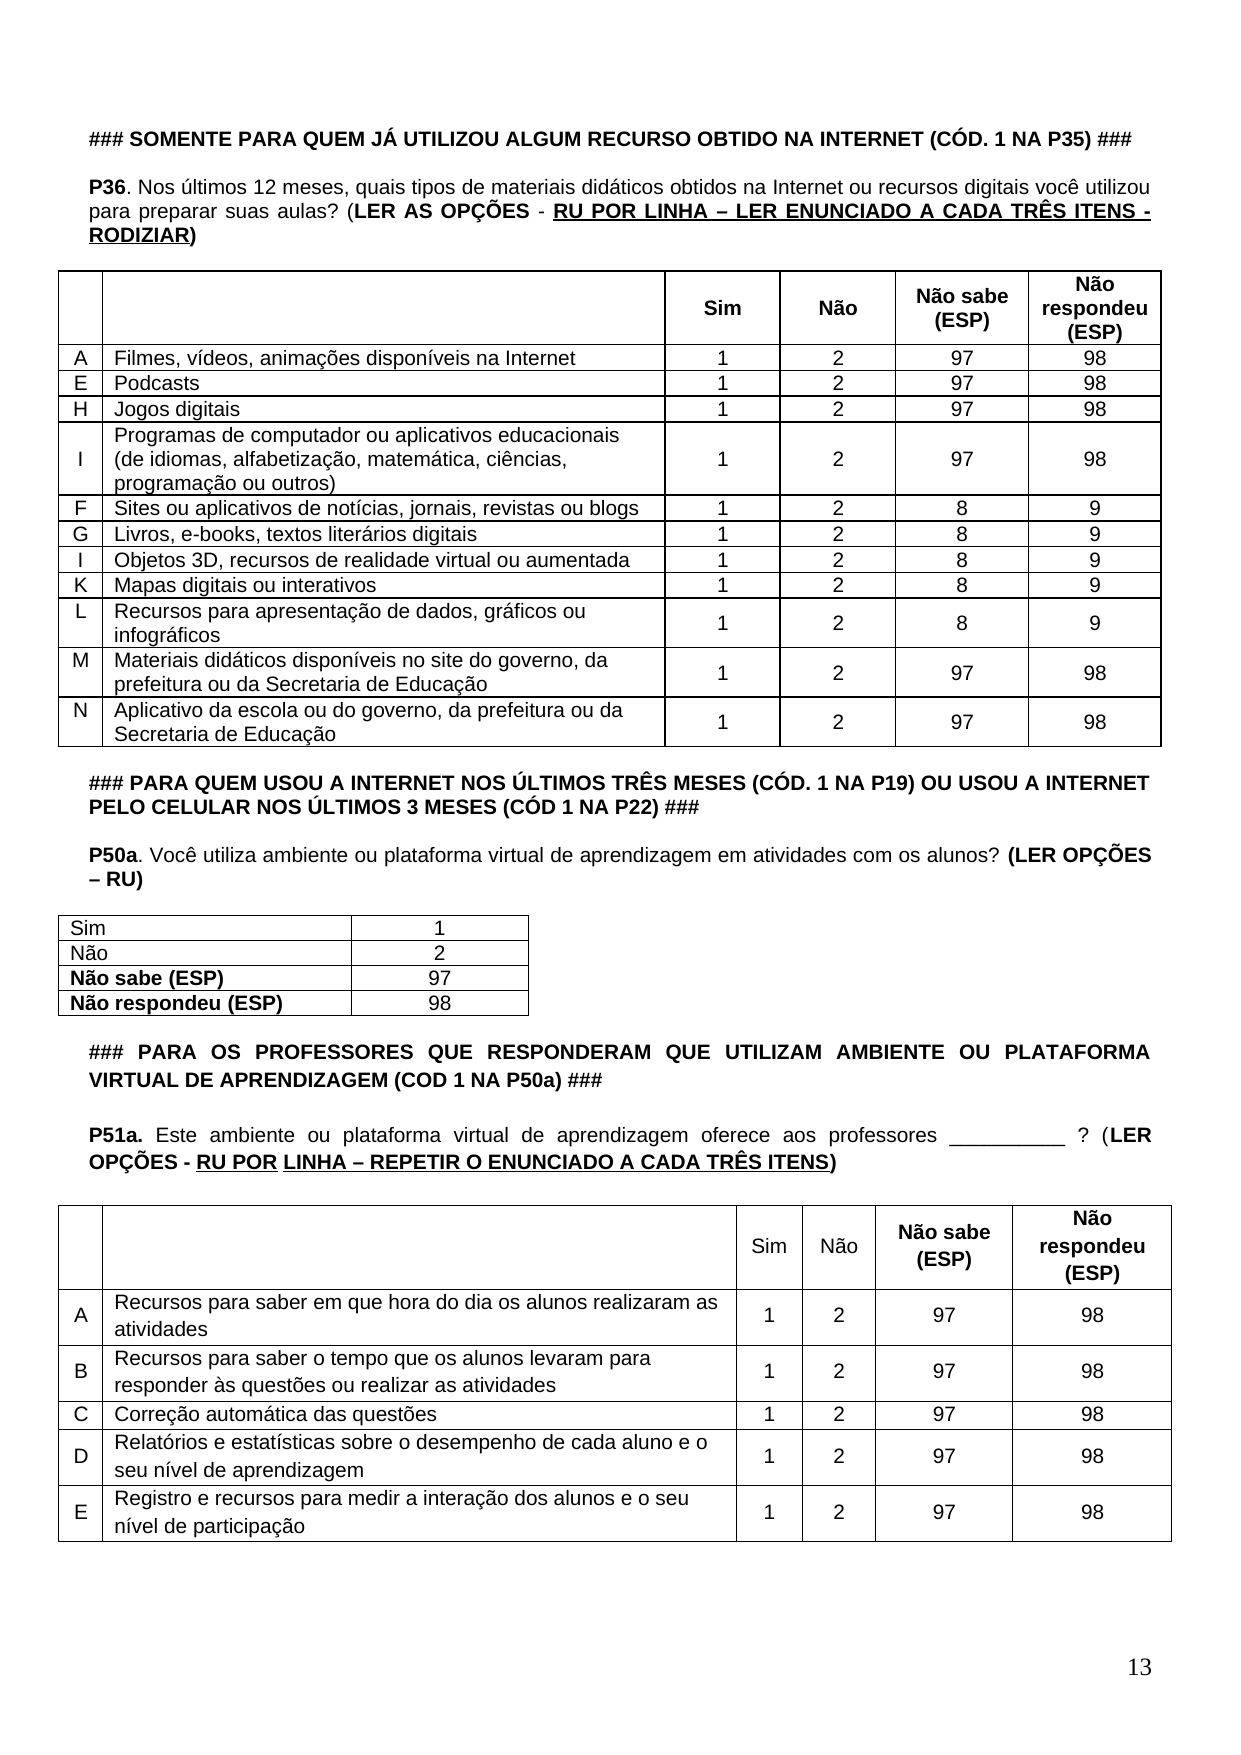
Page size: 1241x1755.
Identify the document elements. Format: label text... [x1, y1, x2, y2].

table_cell N [59, 698, 102, 746]
table_cell L [59, 599, 102, 647]
table_cell Recursos para saber em que hora do dia os alunos realizaram as atividades [103, 1290, 736, 1344]
table_cell 1 [666, 345, 779, 369]
table_cell Recursos para apresentação de dados, gráficos ou infográficos [103, 599, 664, 647]
table_cell 97 [896, 397, 1028, 421]
table_cell B [59, 1346, 102, 1401]
table_cell C [59, 1402, 102, 1429]
table_cell D [59, 1430, 102, 1485]
table_cell 2 [781, 496, 895, 520]
table_cell G [59, 522, 102, 546]
table_cell H [59, 397, 102, 421]
table_cell 2 [781, 345, 895, 369]
table_header [59, 272, 102, 344]
table_header Sim [59, 916, 351, 940]
table_cell 1 [737, 1290, 802, 1344]
table_cell 97 [896, 698, 1028, 746]
table_header Sim [737, 1206, 802, 1288]
table_cell 2 [781, 573, 895, 597]
table_cell A [59, 1290, 102, 1344]
table_cell 97 [896, 648, 1028, 696]
table_cell 1 [666, 648, 779, 696]
table_cell E [59, 1486, 102, 1541]
table_header [103, 272, 664, 344]
table_header Não respondeu (ESP) [1013, 1206, 1171, 1288]
table_cell 97 [876, 1430, 1012, 1485]
table_cell 97 [352, 966, 528, 990]
table_cell 97 [876, 1402, 1012, 1429]
table_cell 8 [896, 573, 1028, 597]
table_header Não [781, 272, 895, 344]
table_cell 98 [1029, 397, 1160, 421]
table_cell 2 [781, 423, 895, 494]
table_cell I [59, 547, 102, 572]
table_cell Podcasts [103, 371, 664, 395]
table_cell 1 [666, 698, 779, 746]
table_cell 9 [1029, 547, 1160, 572]
table_cell 2 [803, 1290, 875, 1344]
table_cell 1 [737, 1402, 802, 1429]
table_cell 98 [1013, 1486, 1171, 1541]
table_cell Sites ou aplicativos de notícias, jornais, revistas ou blogs [103, 496, 664, 520]
table_cell 2 [781, 397, 895, 421]
table_cell 98 [1029, 698, 1160, 746]
table_cell 98 [1013, 1290, 1171, 1344]
table_cell A [59, 345, 102, 369]
text P36. Nos últimos 12 meses, quais tipos de materiais didáticos obtidos na Internet ou recursos digitais você utilizou para preparar suas aulas? (LER AS OPÇÕES - RU POR LINHA – LER ENUNCIADO A CADA TRÊS ITENS - RODIZIAR) [89, 174, 1152, 246]
table_cell 9 [1029, 599, 1160, 647]
table_cell 98 [1029, 423, 1160, 494]
table_cell 9 [1029, 573, 1160, 597]
table_cell 98 [1013, 1430, 1171, 1485]
table_cell K [59, 573, 102, 597]
table_header Sim [666, 272, 779, 344]
table_cell 1 [666, 397, 779, 421]
table_cell 1 [737, 1430, 802, 1485]
table_header 1 [352, 916, 528, 940]
table_cell 97 [896, 371, 1028, 395]
table_cell 97 [896, 345, 1028, 369]
table_cell 98 [1029, 345, 1160, 369]
table_header Não sabe (ESP) [896, 272, 1028, 344]
table_cell 2 [803, 1430, 875, 1485]
text ### PARA OS PROFESSORES QUE RESPONDERAM QUE UTILIZAM AMBIENTE OU PLATAFORMA VIRTUAL DE APRENDIZAGEM (COD 1 NA P50a) ### [89, 1040, 1152, 1091]
table_cell 98 [1013, 1346, 1171, 1401]
table_cell Materiais didáticos disponíveis no site do governo, da prefeitura ou da Secretaria de Educação [103, 648, 664, 696]
table_cell 8 [896, 547, 1028, 572]
table_cell 2 [803, 1346, 875, 1401]
table_cell 2 [781, 698, 895, 746]
table_cell 97 [876, 1486, 1012, 1541]
table_cell 9 [1029, 522, 1160, 546]
table_cell 8 [896, 522, 1028, 546]
table_cell Programas de computador ou aplicativos educacionais (de idiomas, alfabetização, matemática, ciências, programação ou outros) [103, 423, 664, 494]
table_cell 8 [896, 496, 1028, 520]
table_cell 1 [666, 371, 779, 395]
text ### SOMENTE PARA QUEM JÁ UTILIZOU ALGUM RECURSO OBTIDO NA INTERNET (CÓD. 1 NA P35) ### [89, 127, 1152, 151]
table_cell 98 [1029, 648, 1160, 696]
table_cell 1 [737, 1486, 802, 1541]
table_cell 2 [781, 547, 895, 572]
table_cell Não [59, 941, 351, 965]
table_cell Não sabe (ESP) [59, 966, 351, 990]
table_cell Registro e recursos para medir a interação dos alunos e o seu nível de participação [103, 1486, 736, 1541]
table_header [103, 1206, 736, 1288]
table_cell Recursos para saber o tempo que os alunos levaram para responder às questões ou realizar as atividades [103, 1346, 736, 1401]
table_cell 2 [803, 1402, 875, 1429]
table_cell 98 [352, 991, 528, 1015]
table_cell Filmes, vídeos, animações disponíveis na Internet [103, 345, 664, 369]
table_cell I [59, 423, 102, 494]
table_header Não [803, 1206, 875, 1288]
table_cell 98 [1029, 371, 1160, 395]
table_cell 2 [781, 599, 895, 647]
table_cell 98 [1013, 1402, 1171, 1429]
table_cell 97 [876, 1346, 1012, 1401]
text P50a. Você utiliza ambiente ou plataforma virtual de aprendizagem em atividades com os alunos? (LER OPÇÕES – RU) [89, 843, 1152, 891]
table_cell 9 [1029, 496, 1160, 520]
table_cell Aplicativo da escola ou do governo, da prefeitura ou da Secretaria de Educação [103, 698, 664, 746]
table_cell M [59, 648, 102, 696]
table_cell 1 [666, 547, 779, 572]
table_cell 1 [666, 522, 779, 546]
table_cell 1 [737, 1346, 802, 1401]
table_cell 2 [781, 371, 895, 395]
table_cell 8 [896, 599, 1028, 647]
table_cell 1 [666, 573, 779, 597]
table_cell Livros, e-books, textos literários digitais [103, 522, 664, 546]
table_cell F [59, 496, 102, 520]
table_cell 2 [352, 941, 528, 965]
table_cell 1 [666, 423, 779, 494]
table_cell Jogos digitais [103, 397, 664, 421]
table_cell 2 [803, 1486, 875, 1541]
table_cell Não respondeu (ESP) [59, 991, 351, 1015]
table_cell 2 [781, 648, 895, 696]
table_cell 1 [666, 599, 779, 647]
text P51a. Este ambiente ou plataforma virtual de aprendizagem oferece aos professores __________ ? (LER OPÇÕES - RU POR LINHA – REPETIR O ENUNCIADO A CADA TRÊS ITENS) [89, 1122, 1152, 1174]
table_header Não sabe (ESP) [876, 1206, 1012, 1288]
table_header [59, 1206, 102, 1288]
table_cell 1 [666, 496, 779, 520]
table_cell 97 [876, 1290, 1012, 1344]
table_cell Relatórios e estatísticas sobre o desempenho de cada aluno e o seu nível de aprendizagem [103, 1430, 736, 1485]
table_cell Mapas digitais ou interativos [103, 573, 664, 597]
table_cell 97 [896, 423, 1028, 494]
table_header Não respondeu (ESP) [1029, 272, 1160, 344]
table_cell 2 [781, 522, 895, 546]
table_cell Objetos 3D, recursos de realidade virtual ou aumentada [103, 547, 664, 572]
table_cell E [59, 371, 102, 395]
table_cell Correção automática das questões [103, 1402, 736, 1429]
text ### PARA QUEM USOU A INTERNET NOS ÚLTIMOS TRÊS MESES (CÓD. 1 NA P19) OU USOU A INTERNET PELO CELULAR NOS ÚLTIMOS 3 MESES (CÓD 1 NA P22) ### [89, 771, 1152, 819]
